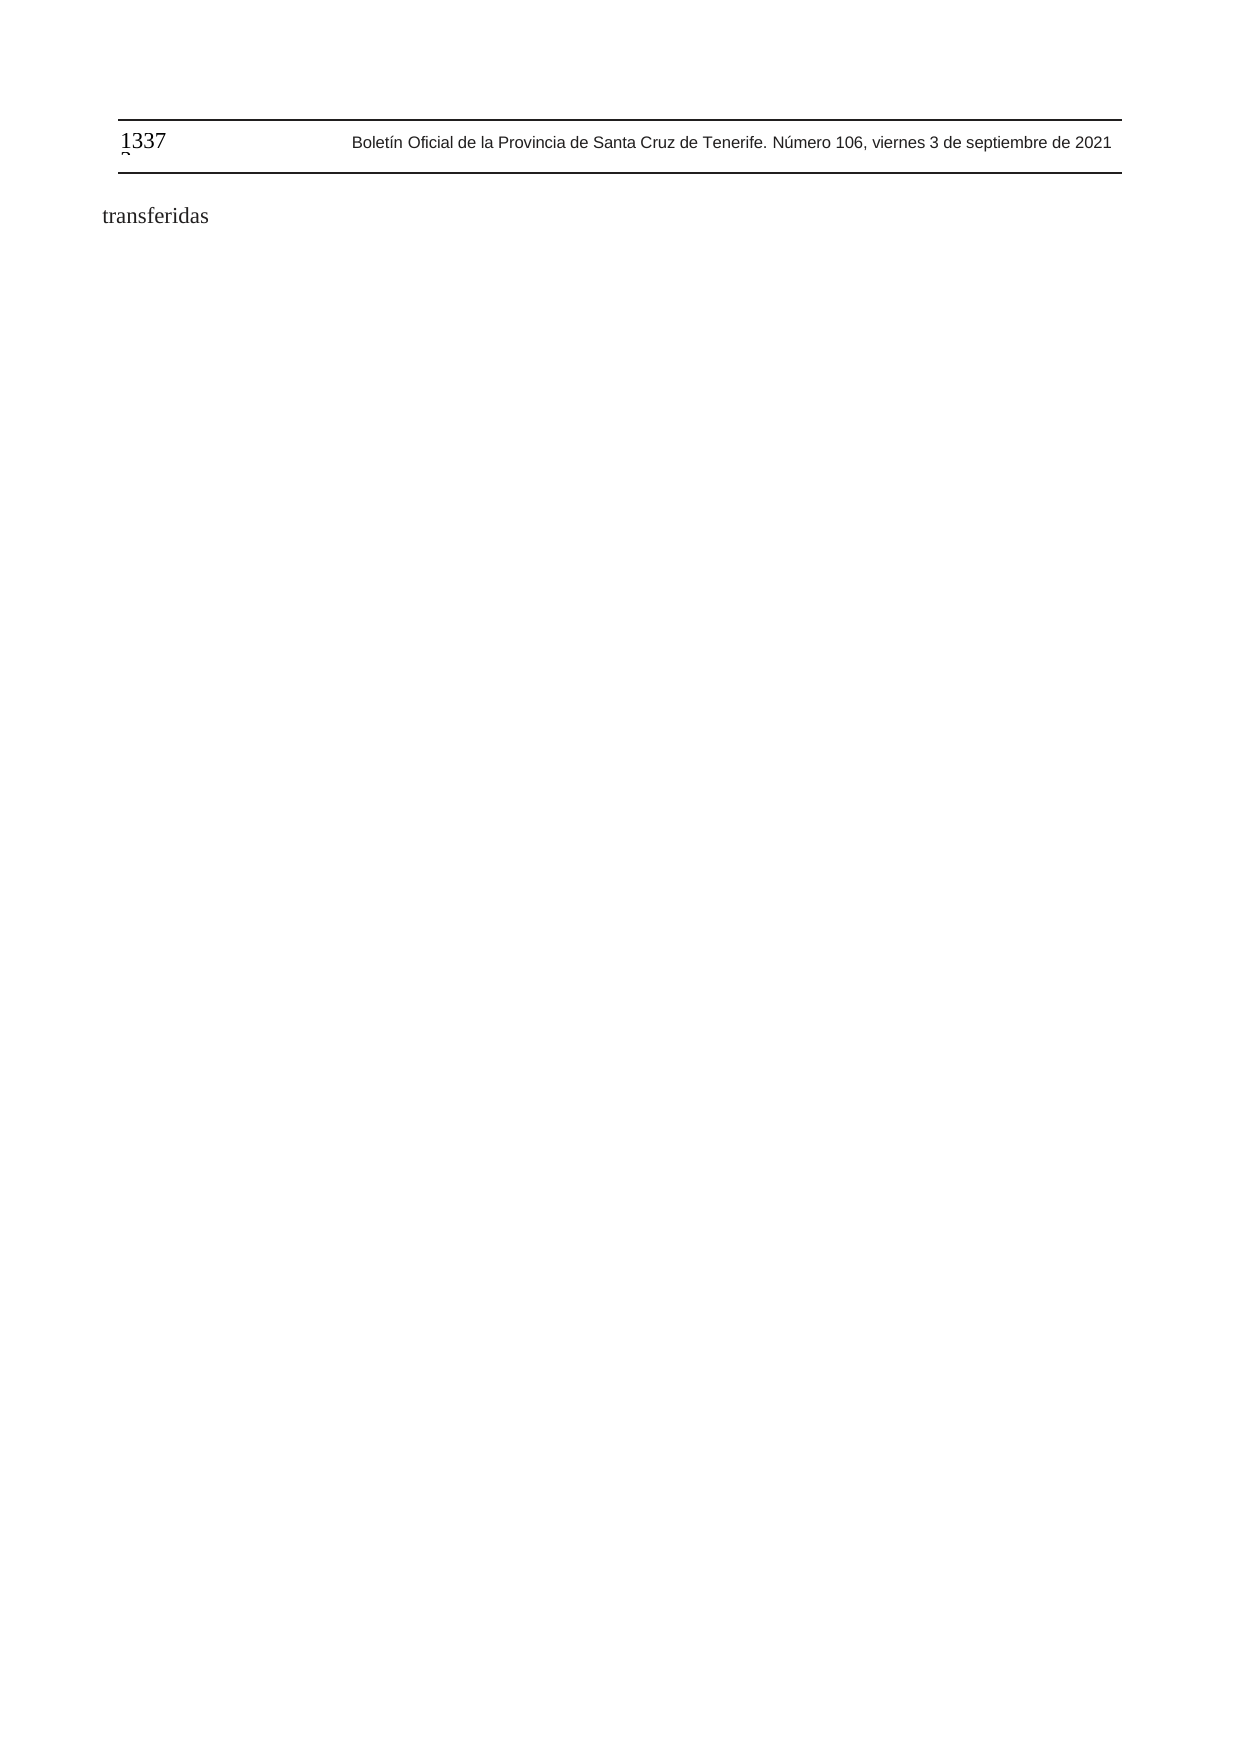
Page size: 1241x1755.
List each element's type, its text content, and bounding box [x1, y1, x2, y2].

list transferidas [102, 202, 1136, 229]
